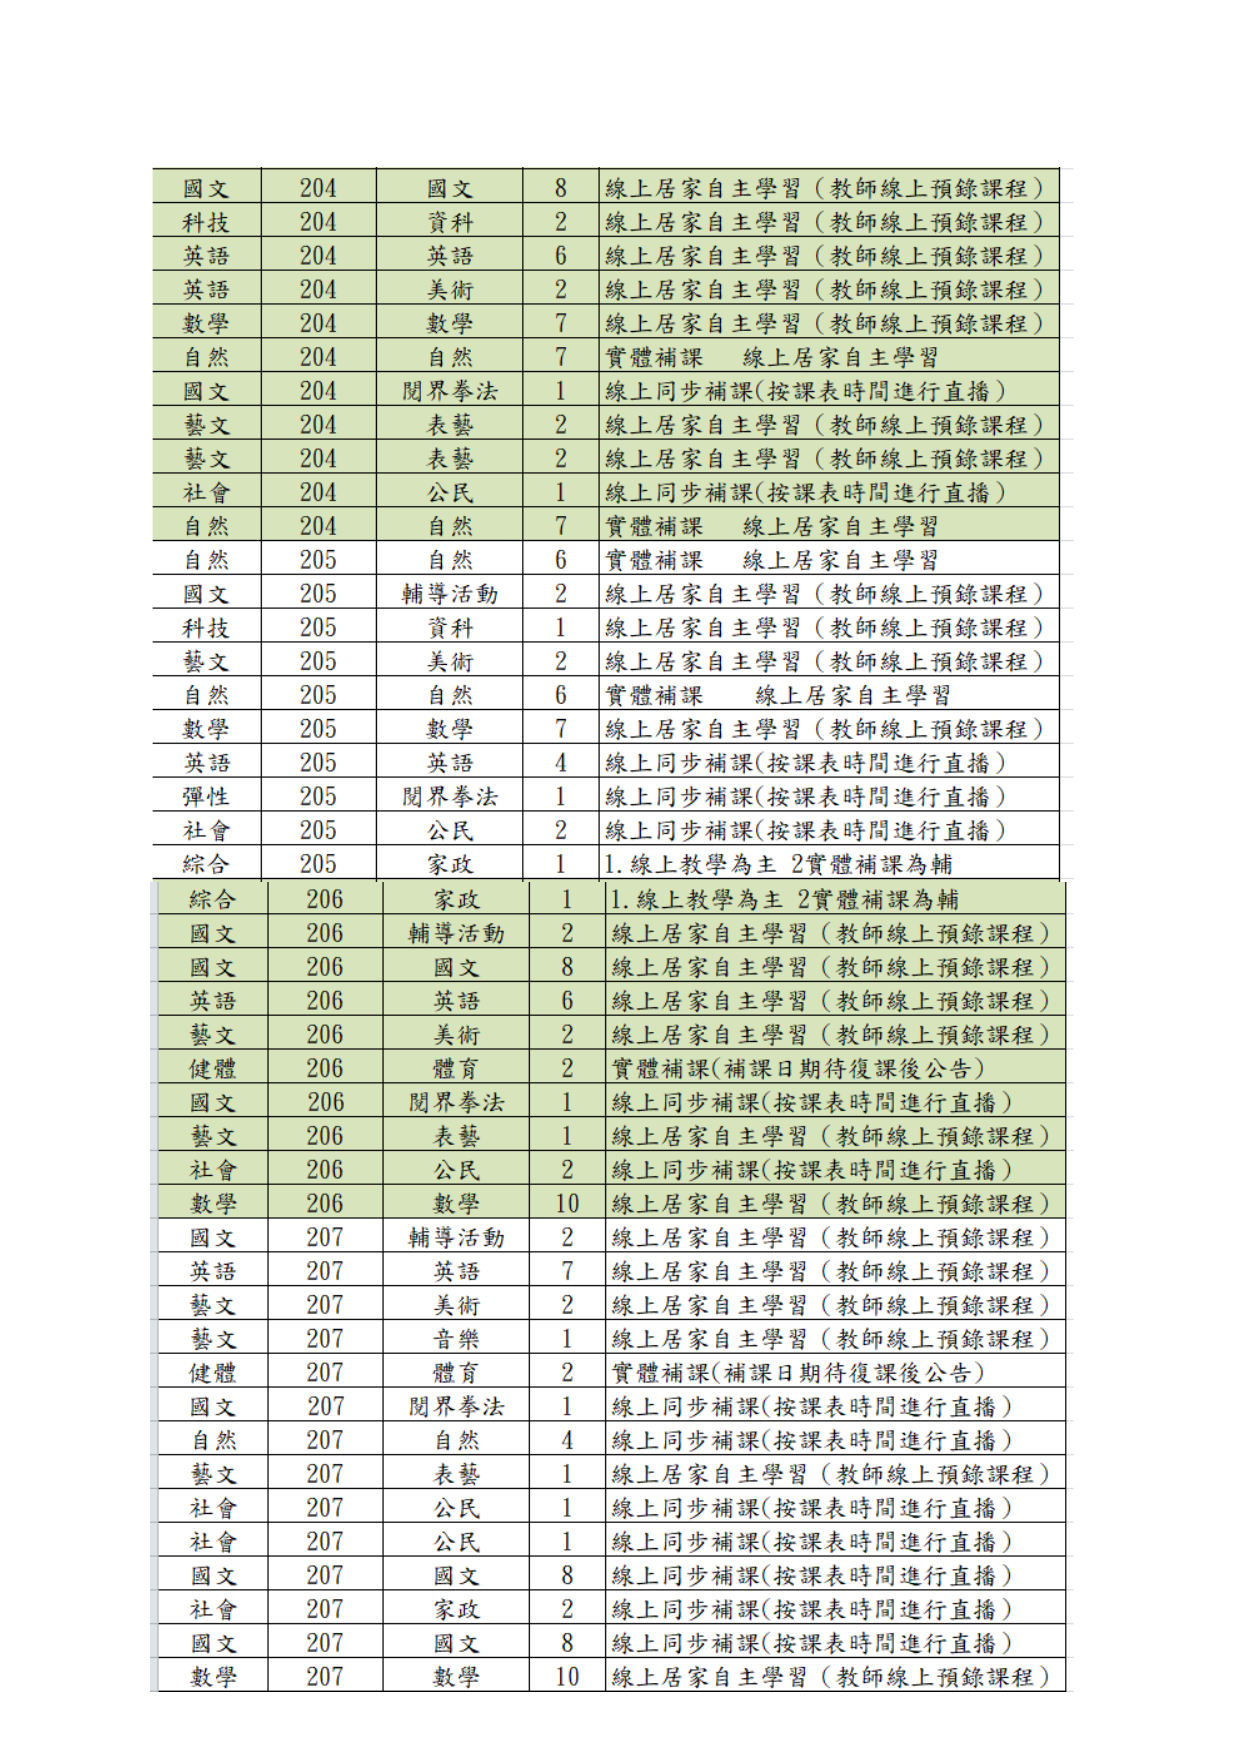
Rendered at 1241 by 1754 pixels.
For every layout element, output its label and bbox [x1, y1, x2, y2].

picture [150, 167, 1074, 1692]
